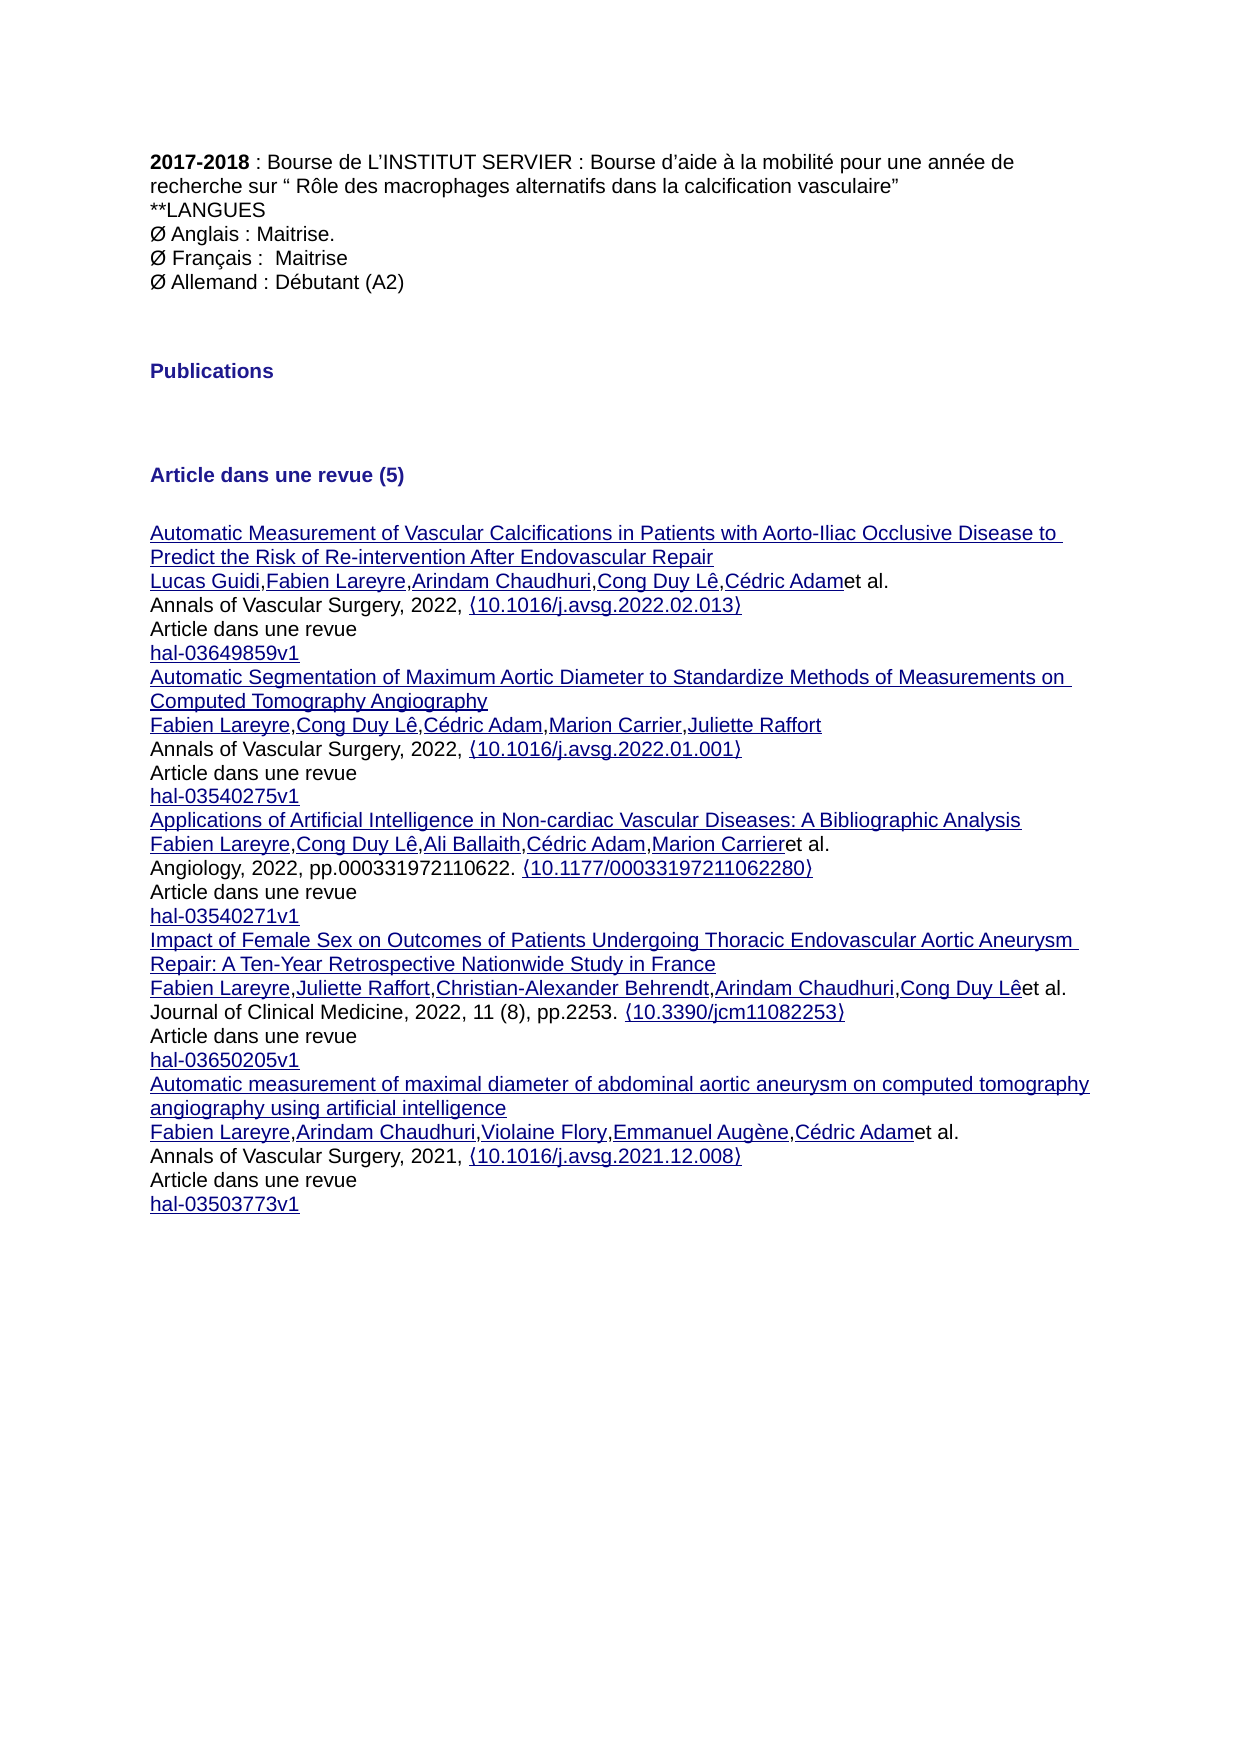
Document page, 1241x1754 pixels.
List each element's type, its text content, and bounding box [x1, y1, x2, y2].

text 2017-2018 : Bourse de L’INSTITUT SERVIER : Bourse d’aide à la mobilité pour une année de recherche sur “ Rôle des macrophages alternatifs dans la calcification vasculaire” [150, 150, 1090, 198]
table_header Automatic Measurement of Vascular Calcifications in Patients with Aorto-Iliac Occlusive Disease to Predict the Risk of Re-intervention After Endovascular Repair Lucas Guidi,Fabien Lareyre,Arindam Chaudhuri,Cong Duy Lê,Cédric Adamet al. Annals of Vascular Surgery, 2022, ⟨10.1016/j.avsg.2022.02.013⟩ Article dans une revue hal-03649859v1 [150, 521, 1090, 664]
subtitle Article dans une revue (5) [150, 462, 1090, 486]
text Ø Français : Maitrise [150, 246, 1090, 270]
table_cell Applications of Artificial Intelligence in Non-cardiac Vascular Diseases: A Bibliographic Analysis Fabien Lareyre,Cong Duy Lê,Ali Ballaith,Cédric Adam,Marion Carrieret al. Angiology, 2022, pp.000331972110622. ⟨10.1177/00033197211062280⟩ Article dans une revue hal-03540271v1 [150, 808, 1090, 928]
text Ø Allemand : Débutant (A2) [150, 270, 1090, 294]
table_cell Impact of Female Sex on Outcomes of Patients Undergoing Thoracic Endovascular Aortic Aneurysm Repair: A Ten-Year Retrospective Nationwide Study in France Fabien Lareyre,Juliette Raffort,Christian-Alexander Behrendt,Arindam Chaudhuri,Cong Duy Lêet al. Journal of Clinical Medicine, 2022, 11 (8), pp.2253. ⟨10.3390/jcm11082253⟩ Article dans une revue hal-03650205v1 [150, 928, 1090, 1072]
table_cell Automatic Segmentation of Maximum Aortic Diameter to Standardize Methods of Measurements on Computed Tomography Angiography Fabien Lareyre,Cong Duy Lê,Cédric Adam,Marion Carrier,Juliette Raffort Annals of Vascular Surgery, 2022, ⟨10.1016/j.avsg.2022.01.001⟩ Article dans une revue hal-03540275v1 [150, 665, 1090, 808]
subtitle Publications [150, 359, 1090, 383]
text Ø Anglais : Maitrise. [150, 222, 1090, 246]
subtitle **LANGUES [150, 198, 1090, 222]
table_cell angiography using artificial intelligence Fabien Lareyre,Arindam Chaudhuri,Violaine Flory,Emmanuel Augène,Cédric Adamet al. Annals of Vascular Surgery, 2021, ⟨10.1016/j.avsg.2021.12.008⟩ Article dans une revue hal-03503773v1 [150, 1094, 1090, 1216]
table_cell Automatic measurement of maximal diameter of abdominal aortic aneurysm on computed tomography [150, 1072, 1090, 1093]
